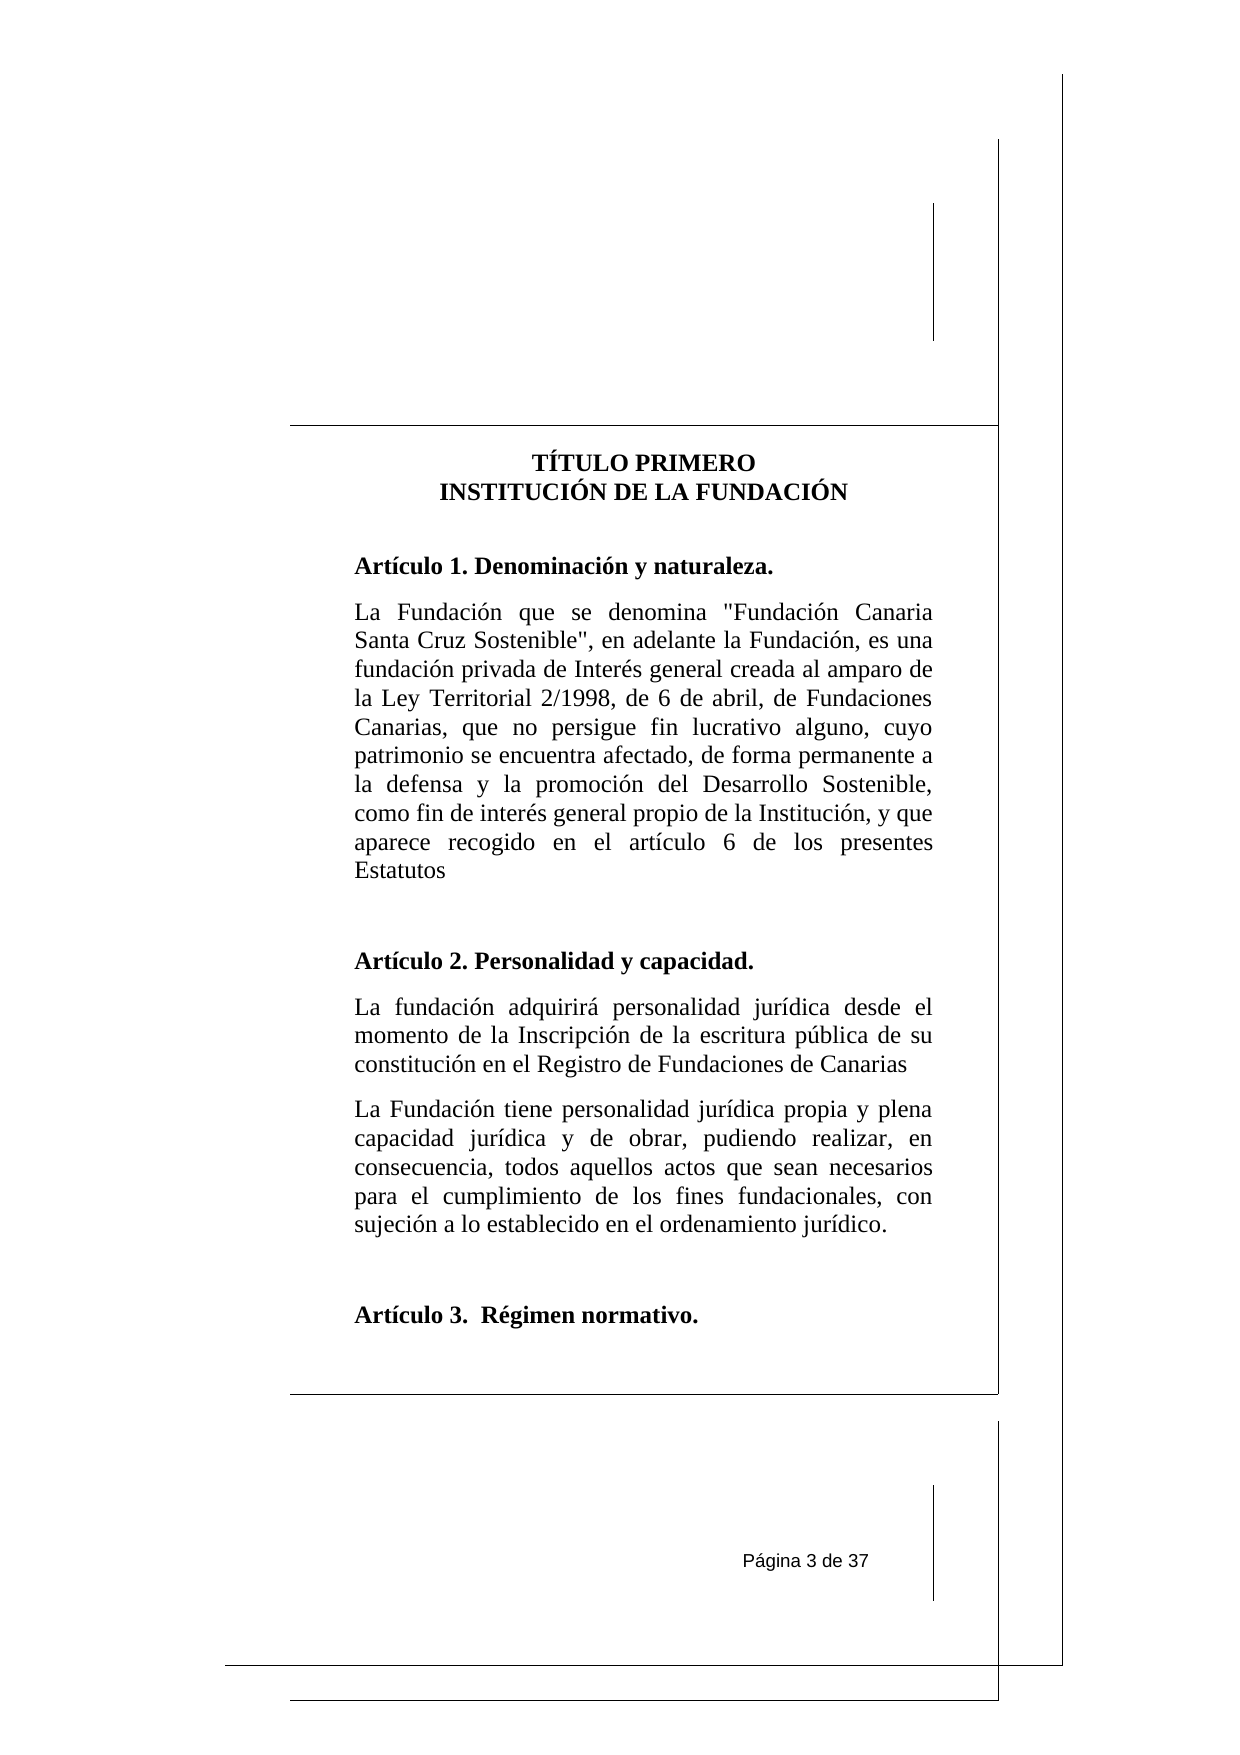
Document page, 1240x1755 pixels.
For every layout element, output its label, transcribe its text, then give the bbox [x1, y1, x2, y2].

text La Fundación tiene personalidad jurídica propia y plena capacidad jurídica y de obrar, pudiendo realizar, en consecuencia, todos aquellos actos que sean necesarios para el cumplimiento de los fines fundacionales, con sujeción a lo establecido en el ordenamiento jurídico. [289, 1030, 998, 1236]
text Artículo 1. Denominación y naturaleza. [289, 487, 998, 532]
text La fundación adquirirá personalidad jurídica desde el momento de la Inscripción de la escritura pública de su constitución en el Registro de Fundaciones de Canarias [289, 927, 998, 1030]
text Artículo 3. Régimen normativo. [289, 1236, 998, 1394]
text Artículo 2. Personalidad y capacidad. [289, 882, 998, 927]
text INSTITUCIÓN DE LA FUNDACIÓN [289, 477, 998, 487]
text La Fundación que se denomina "Fundación Canaria Santa Cruz Sostenible", en adelante la Fundación, es una fundación privada de Interés general creada al amparo de la Ley Territorial 2/1998, de 6 de abril, de Fundaciones Canarias, que no persigue fin lucrativo alguno, cuyo patrimonio se encuentra afectado, de forma permanente a la defensa y la promoción del Desarrollo Sostenible, como fin de interés general propio de la Institución, y que aparece recogido en el artículo 6 de los presentes Estatutos [289, 532, 998, 882]
text TÍTULO PRIMERO [289, 384, 998, 477]
